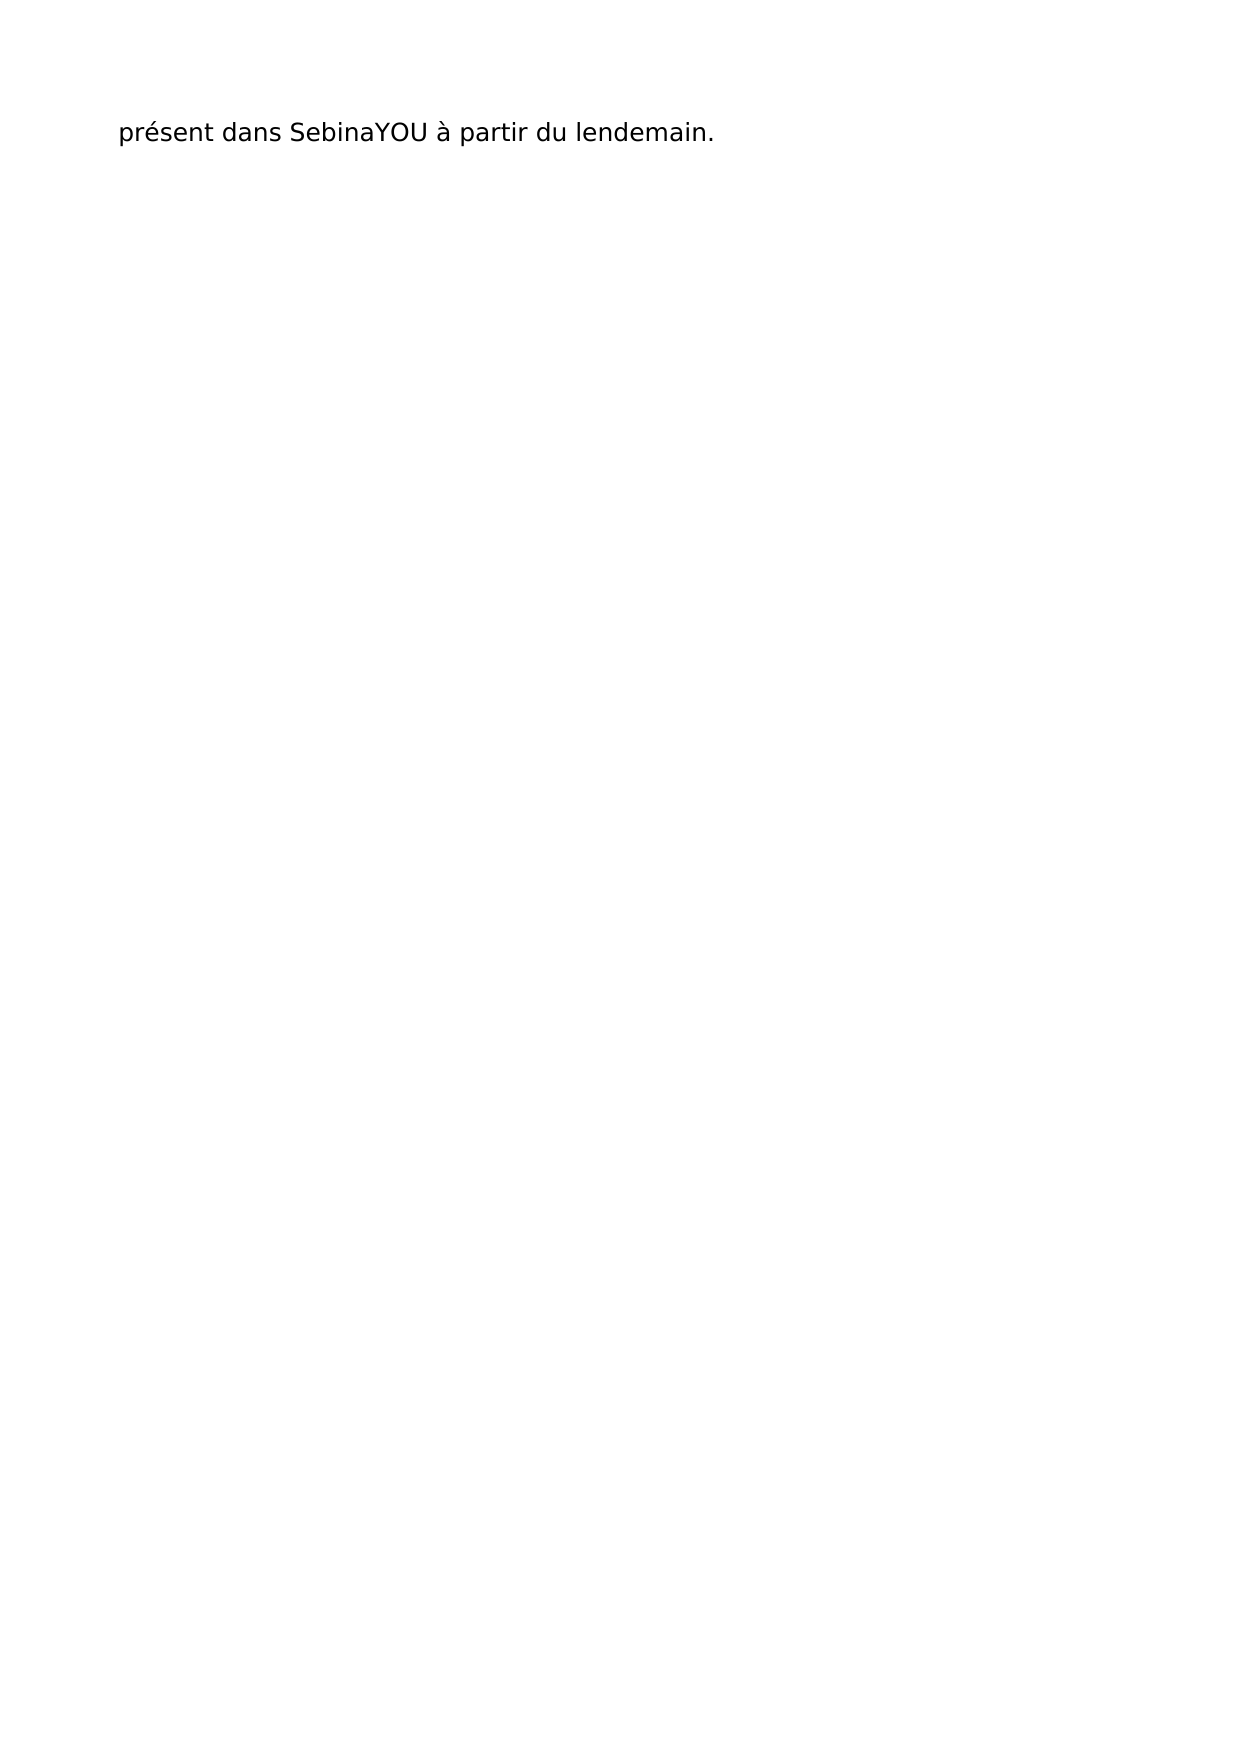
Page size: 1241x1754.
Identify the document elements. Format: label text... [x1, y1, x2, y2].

text présent dans SebinaYOU à partir du lendemain. [118, 118, 1122, 147]
